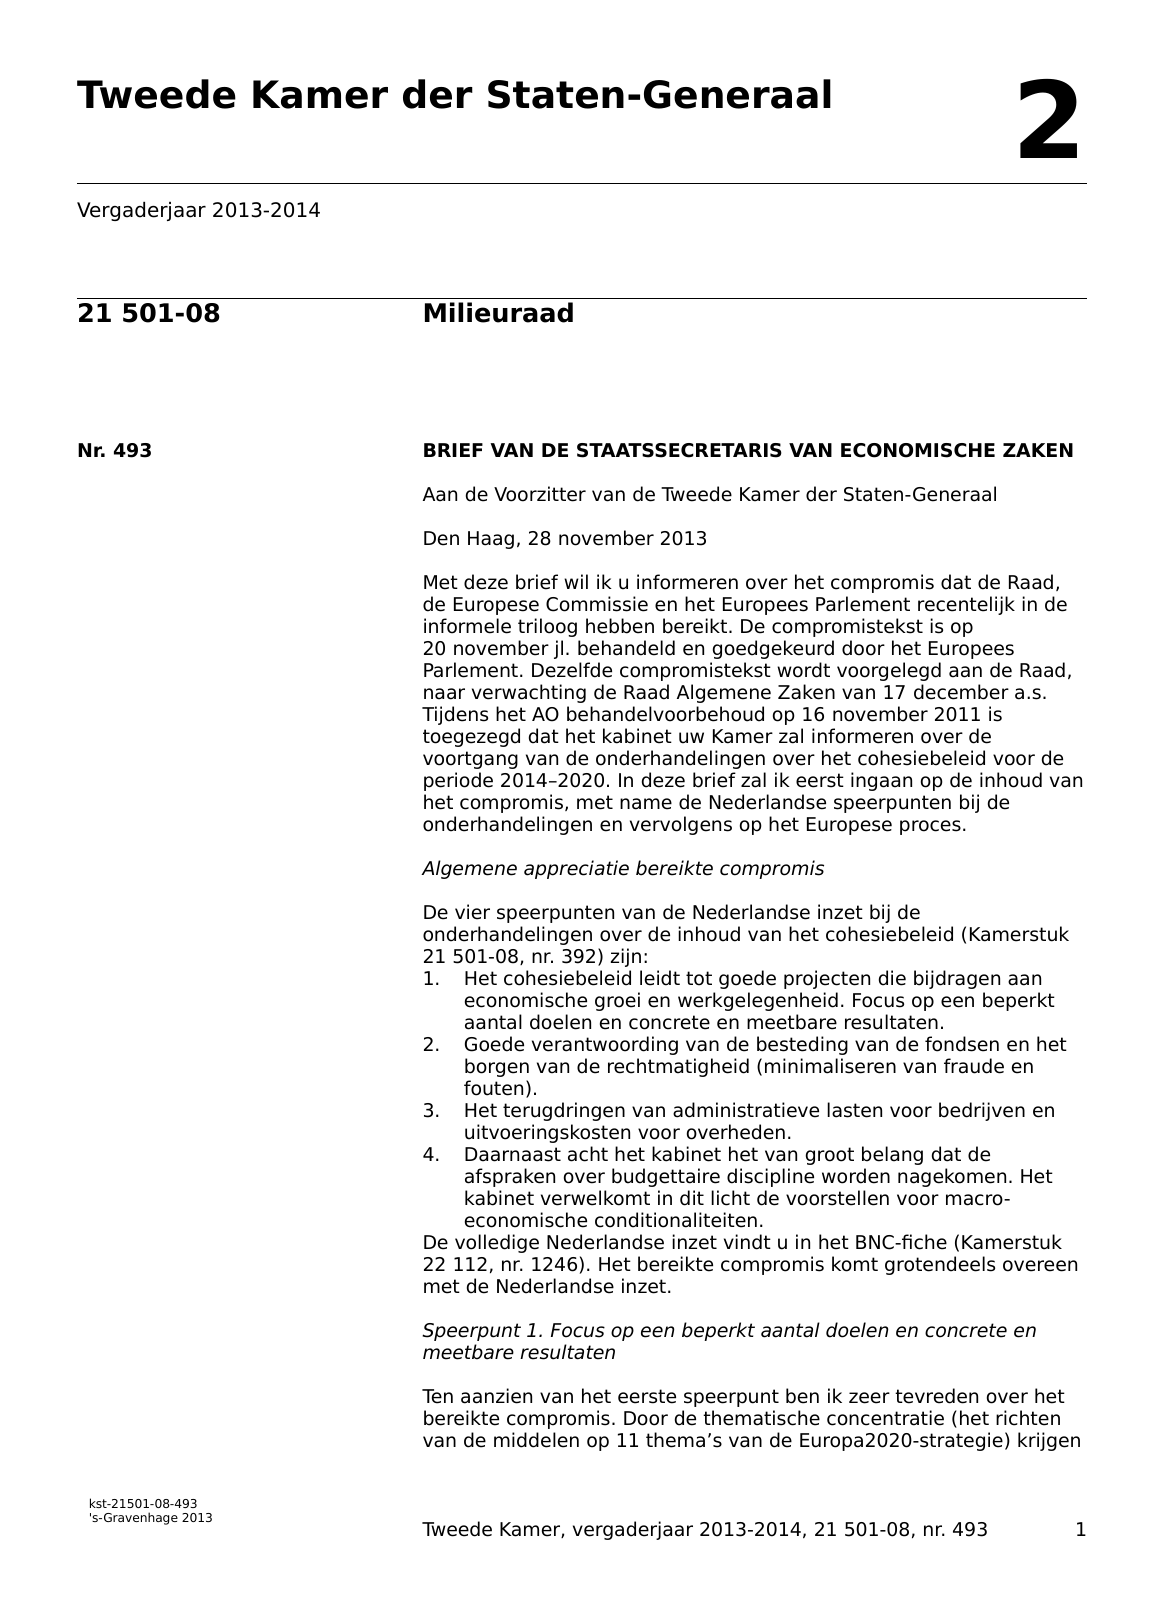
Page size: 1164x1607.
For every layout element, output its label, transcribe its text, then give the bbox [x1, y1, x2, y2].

text Tijdens het AO behandelvoorbehoud op 16 november 2011 is toegezegd dat het kabinet uw Kamer zal informeren over de voortgang van de onderhandelingen over het cohesiebeleid voor de periode 2014–2020. In deze brief zal ik eerst ingaan op de inhoud van het compromis, met name de Nederlandse speerpunten bij de onderhandelingen en vervolgens op het Europese proces. [422, 704, 1087, 836]
text 's-Gravenhage 2013 [88, 1511, 323, 1525]
text kst-21501-08-493 [88, 1497, 323, 1511]
text Aan de Voorzitter van de Tweede Kamer der Staten-Generaal [422, 484, 1087, 506]
text Ten aanzien van het eerste speerpunt ben ik zeer tevreden over het bereikte compromis. Door de thematische concentratie (het richten van de middelen op 11 thema’s van de Europa2020-strategie) krijgen [422, 1386, 1087, 1452]
subtitle Speerpunt 1. Focus op een beperkt aantal doelen en concrete en meetbare resultaten [422, 1320, 1087, 1364]
table_cell Vergaderjaar 2013-2014 [77, 184, 1087, 298]
table_header 2 [886, 59, 1087, 183]
text 3. Het terugdringen van administratieve lasten voor bedrijven en uitvoeringskosten voor overheden. [422, 1100, 1087, 1144]
subtitle Nr. 493 BRIEF VAN DE STAATSSECRETARIS VAN ECONOMISCHE ZAKEN [77, 440, 1087, 462]
text 2. Goede verantwoording van de besteding van de fondsen en het borgen van de rechtmatigheid (minimaliseren van fraude en fouten). [422, 1034, 1087, 1100]
text 1. Het cohesiebeleid leidt tot goede projecten die bijdragen aan economische groei en werkgelegenheid. Focus op een beperkt aantal doelen en concrete en meetbare resultaten. [422, 968, 1087, 1034]
subtitle 21 501-08 Milieuraad [77, 299, 1087, 329]
text Met deze brief wil ik u informeren over het compromis dat de Raad, de Europese Commissie en het Europees Parlement recentelijk in de informele triloog hebben bereikt. De compromistekst is op 20 november jl. behandeld en goedgekeurd door het Europees Parlement. Dezelfde compromistekst wordt voorgelegd aan de Raad, naar verwachting de Raad Algemene Zaken van 17 december a.s. [422, 572, 1087, 704]
text De volledige Nederlandse inzet vindt u in het BNC-fiche (Kamerstuk 22 112, nr. 1246). Het bereikte compromis komt grotendeels overeen met de Nederlandse inzet. [422, 1232, 1087, 1298]
table_header Tweede Kamer der Staten-Generaal [77, 59, 886, 183]
text De vier speerpunten van de Nederlandse inzet bij de onderhandelingen over de inhoud van het cohesiebeleid (Kamerstuk 21 501-08, nr. 392) zijn: [422, 902, 1087, 968]
subtitle Algemene appreciatie bereikte compromis [422, 858, 1087, 880]
text Den Haag, 28 november 2013 [422, 528, 1087, 550]
text 4. Daarnaast acht het kabinet het van groot belang dat de afspraken over budgettaire discipline worden nagekomen. Het kabinet verwelkomt in dit licht de voorstellen voor macro-economische conditionaliteiten. [422, 1144, 1087, 1232]
